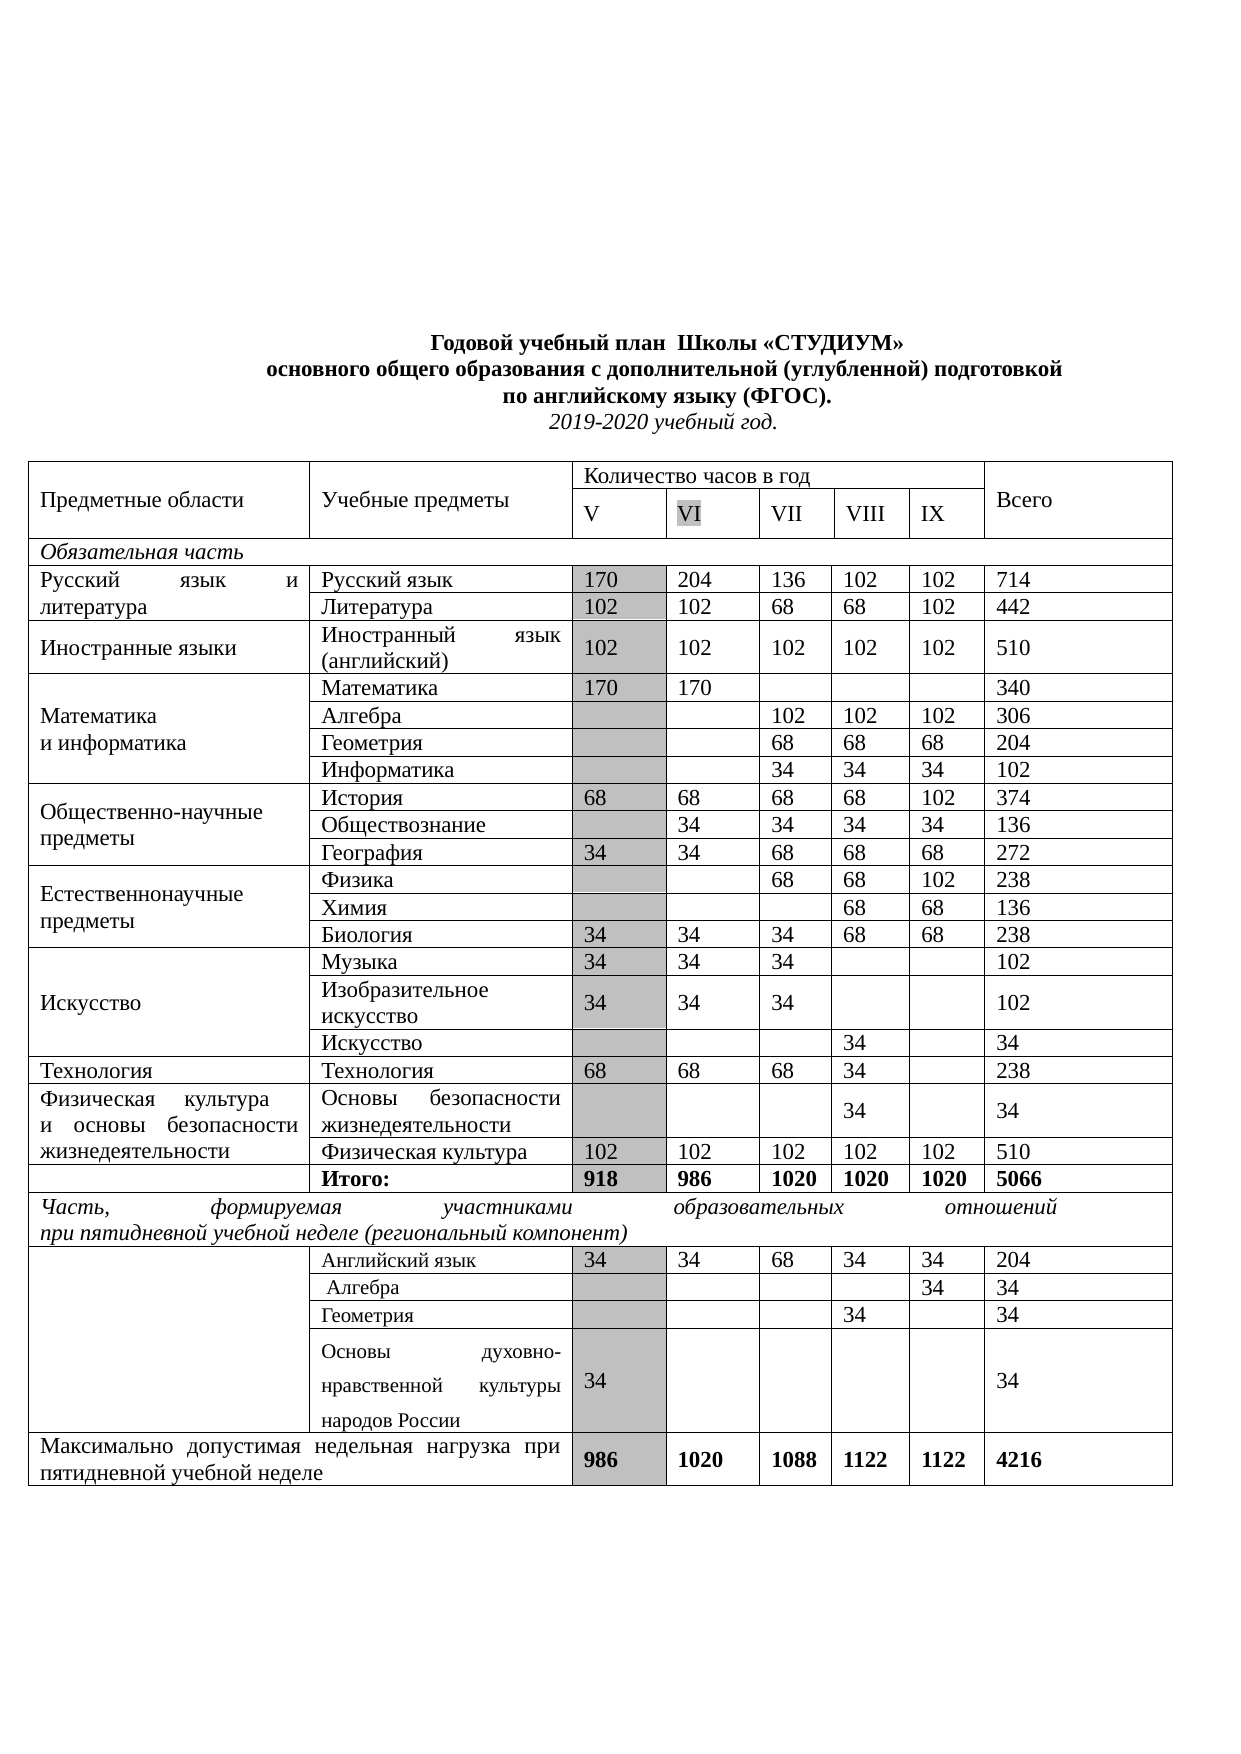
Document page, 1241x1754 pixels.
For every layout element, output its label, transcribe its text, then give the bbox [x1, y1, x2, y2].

table_cell IX [910, 489, 984, 537]
table_cell [667, 757, 759, 783]
table_cell 986 [667, 1165, 759, 1192]
table_cell [832, 948, 909, 975]
table_cell [667, 729, 759, 756]
table_header Предметные области [29, 462, 309, 537]
table_cell 34 [667, 1247, 759, 1273]
table_cell [667, 1274, 759, 1300]
table_cell [760, 894, 831, 920]
table_cell 68 [760, 784, 831, 810]
table_cell [573, 811, 666, 838]
table_cell 34 [985, 1030, 1172, 1056]
table_cell 68 [832, 593, 909, 619]
table_cell [573, 729, 666, 756]
table_cell 204 [985, 1247, 1172, 1273]
table_cell 34 [573, 1247, 666, 1273]
text Годовой учебный план Школы «СТУДИУМ» [177, 329, 1152, 355]
table_cell 34 [832, 1084, 909, 1137]
table_cell [910, 976, 984, 1028]
table_cell [760, 1301, 831, 1328]
table_cell [573, 1301, 666, 1328]
table_cell [573, 702, 666, 728]
table_cell Основы духовно-нравственной культуры народов России [310, 1329, 572, 1432]
table_cell [832, 1329, 909, 1432]
table_cell 34 [985, 1301, 1172, 1328]
table_cell [910, 948, 984, 975]
table_cell 1122 [910, 1433, 984, 1485]
table_cell [573, 757, 666, 783]
table_cell 102 [832, 566, 909, 592]
table_cell 102 [573, 621, 666, 673]
table_cell [573, 1030, 666, 1056]
table_cell 68 [832, 866, 909, 892]
table_cell 68 [910, 894, 984, 920]
table_cell 102 [910, 566, 984, 592]
table_cell Литература [310, 593, 572, 619]
table_cell [573, 894, 666, 920]
table_cell 170 [573, 566, 666, 592]
table_cell [667, 866, 759, 892]
table_cell 34 [760, 811, 831, 838]
table_cell 714 [985, 566, 1172, 592]
table_cell 102 [832, 1138, 909, 1164]
table_cell 68 [760, 1057, 831, 1083]
table_cell 918 [573, 1165, 666, 1192]
table_cell Английский язык [310, 1247, 572, 1273]
table_cell Максимально допустимая недельная нагрузка при пятидневной учебной неделе [29, 1433, 572, 1485]
table_cell 34 [910, 811, 984, 838]
table_cell 34 [667, 811, 759, 838]
table_cell 34 [910, 757, 984, 783]
table_cell [832, 976, 909, 1028]
table_cell 1020 [832, 1165, 909, 1192]
table_cell [760, 1274, 831, 1300]
table_cell 170 [573, 674, 666, 701]
table_cell 68 [910, 729, 984, 756]
table_cell Основы безопасности жизнедеятельности [310, 1084, 572, 1137]
table_cell 1020 [760, 1165, 831, 1192]
table_cell 68 [832, 921, 909, 947]
table_cell V [573, 489, 666, 537]
table_cell Физическая культура [310, 1138, 572, 1164]
table_cell 204 [985, 729, 1172, 756]
table_cell 340 [985, 674, 1172, 701]
table_cell 34 [667, 921, 759, 947]
table_cell 238 [985, 921, 1172, 947]
table_cell 4216 [985, 1433, 1172, 1485]
table_cell 68 [760, 839, 831, 865]
table_header Всего [985, 462, 1172, 537]
table_cell Изобразительное искусство [310, 976, 572, 1028]
table_cell 1020 [910, 1165, 984, 1192]
table_cell 34 [910, 1274, 984, 1300]
table_cell 102 [667, 593, 759, 619]
table_cell 68 [832, 729, 909, 756]
table_cell VIII [835, 489, 909, 537]
table_cell 34 [573, 921, 666, 947]
table_cell Алгебра [310, 1274, 572, 1300]
table_cell 102 [910, 866, 984, 892]
table_cell 68 [832, 839, 909, 865]
table_cell Химия [310, 894, 572, 920]
table_cell 34 [573, 839, 666, 865]
table_cell 986 [573, 1433, 666, 1485]
table_cell 102 [985, 976, 1172, 1028]
table_cell 34 [760, 757, 831, 783]
table_cell 68 [832, 784, 909, 810]
table_cell [29, 1247, 309, 1432]
table_cell [760, 1030, 831, 1056]
table_cell 102 [910, 593, 984, 619]
table_cell 34 [760, 976, 831, 1028]
table_cell 68 [760, 1247, 831, 1273]
table_cell 34 [985, 1329, 1172, 1432]
table_cell 34 [832, 1057, 909, 1083]
table_cell 136 [985, 811, 1172, 838]
table_cell 68 [760, 729, 831, 756]
table_cell 34 [832, 757, 909, 783]
table_cell 102 [760, 621, 831, 673]
table_cell Алгебра [310, 702, 572, 728]
table_cell 34 [832, 811, 909, 838]
table_cell 68 [910, 839, 984, 865]
table_cell [832, 1274, 909, 1300]
table_cell [760, 1084, 831, 1137]
table_cell 34 [832, 1247, 909, 1273]
table_cell [760, 674, 831, 701]
table_cell 510 [985, 621, 1172, 673]
table_cell 34 [985, 1274, 1172, 1300]
table_cell Биология [310, 921, 572, 947]
table_cell 68 [910, 921, 984, 947]
table_cell 272 [985, 839, 1172, 865]
table_cell 34 [910, 1247, 984, 1273]
table_cell Геометрия [310, 729, 572, 756]
table_cell Естественнонаучные предметы [29, 866, 309, 947]
table_cell 102 [573, 593, 666, 619]
table_cell Технология [310, 1057, 572, 1083]
table_cell 102 [760, 1138, 831, 1164]
table_cell Технология [29, 1057, 309, 1083]
table_cell 374 [985, 784, 1172, 810]
table_cell 306 [985, 702, 1172, 728]
table_cell [667, 894, 759, 920]
table_cell Обязательная часть [29, 539, 1172, 565]
table_cell VI [667, 489, 759, 537]
table_cell 442 [985, 593, 1172, 619]
table_cell 34 [760, 948, 831, 975]
table_cell Геометрия [310, 1301, 572, 1328]
table_cell 102 [910, 784, 984, 810]
table_cell История [310, 784, 572, 810]
table_cell 136 [985, 894, 1172, 920]
table_cell 238 [985, 1057, 1172, 1083]
table_cell 68 [573, 784, 666, 810]
table_cell 102 [832, 702, 909, 728]
table_cell 1122 [832, 1433, 909, 1485]
table_cell 102 [910, 702, 984, 728]
table_header Учебные предметы [310, 462, 572, 537]
table_cell География [310, 839, 572, 865]
table_cell Русский язык и литература [29, 566, 309, 619]
table_cell 102 [910, 621, 984, 673]
text основного общего образования с дополнительной (углубленной) подготовкой [177, 355, 1152, 382]
table_cell [832, 674, 909, 701]
table_cell [910, 1329, 984, 1432]
table_cell 68 [667, 784, 759, 810]
table_cell 102 [667, 621, 759, 673]
table_cell 170 [667, 674, 759, 701]
table_cell 136 [760, 566, 831, 592]
table_cell VII [760, 489, 834, 537]
table_cell Часть, формируемая участниками образовательных отношений при пятидневной учебной неделе (региональный компонент) [29, 1193, 1172, 1246]
table_cell Искусство [29, 948, 309, 1056]
table_cell Физика [310, 866, 572, 892]
text 2019-2020 учебный год. [177, 408, 1152, 434]
table_cell 68 [832, 894, 909, 920]
table_cell 34 [573, 1329, 666, 1432]
table_cell [760, 1329, 831, 1432]
table_cell 34 [760, 921, 831, 947]
table_cell [910, 674, 984, 701]
table_cell 68 [760, 866, 831, 892]
table_cell [667, 1030, 759, 1056]
table_cell 204 [667, 566, 759, 592]
table_cell 68 [573, 1057, 666, 1083]
table_cell [667, 1301, 759, 1328]
table_cell 34 [832, 1301, 909, 1328]
table_cell 102 [985, 757, 1172, 783]
table_cell Математика и информатика [29, 674, 309, 783]
table_cell Иностранный язык (английский) [310, 621, 572, 673]
table_cell 34 [573, 976, 666, 1028]
table_cell Иностранные языки [29, 621, 309, 673]
table_cell 34 [667, 839, 759, 865]
table_cell 34 [667, 976, 759, 1028]
table_cell Физическая культура и основы безопасности жизнедеятельности [29, 1084, 309, 1164]
table_cell 102 [985, 948, 1172, 975]
table_cell 238 [985, 866, 1172, 892]
table_header Количество часов в год [573, 462, 984, 488]
table_cell 102 [760, 702, 831, 728]
table_cell Музыка [310, 948, 572, 975]
table_cell 102 [832, 621, 909, 673]
table_cell 34 [832, 1030, 909, 1056]
table_cell Общественно-научные предметы [29, 784, 309, 865]
table_cell 1020 [667, 1433, 759, 1485]
table_cell Информатика [310, 757, 572, 783]
table_cell [29, 1165, 309, 1192]
table_cell [573, 1084, 666, 1137]
table_cell [573, 866, 666, 892]
table_cell 68 [760, 593, 831, 619]
table_cell Итого: [310, 1165, 572, 1192]
table_cell 34 [573, 948, 666, 975]
table_cell 102 [667, 1138, 759, 1164]
table_cell 102 [573, 1138, 666, 1164]
table_cell [910, 1301, 984, 1328]
table_cell [667, 1084, 759, 1137]
table_cell [910, 1084, 984, 1137]
table_cell Обществознание [310, 811, 572, 838]
text по английскому языку (ФГОС). [177, 382, 1152, 408]
table_cell [573, 1274, 666, 1300]
table_cell [910, 1057, 984, 1083]
table_cell [667, 702, 759, 728]
table_cell 34 [985, 1084, 1172, 1137]
table_cell Математика [310, 674, 572, 701]
table_cell 68 [667, 1057, 759, 1083]
table_cell 34 [667, 948, 759, 975]
table_cell [910, 1030, 984, 1056]
table_cell 5066 [985, 1165, 1172, 1192]
table_cell 102 [910, 1138, 984, 1164]
table_cell Искусство [310, 1030, 572, 1056]
table_cell [667, 1329, 759, 1432]
table_cell Русский язык [310, 566, 572, 592]
table_cell 510 [985, 1138, 1172, 1164]
table_cell 1088 [760, 1433, 831, 1485]
